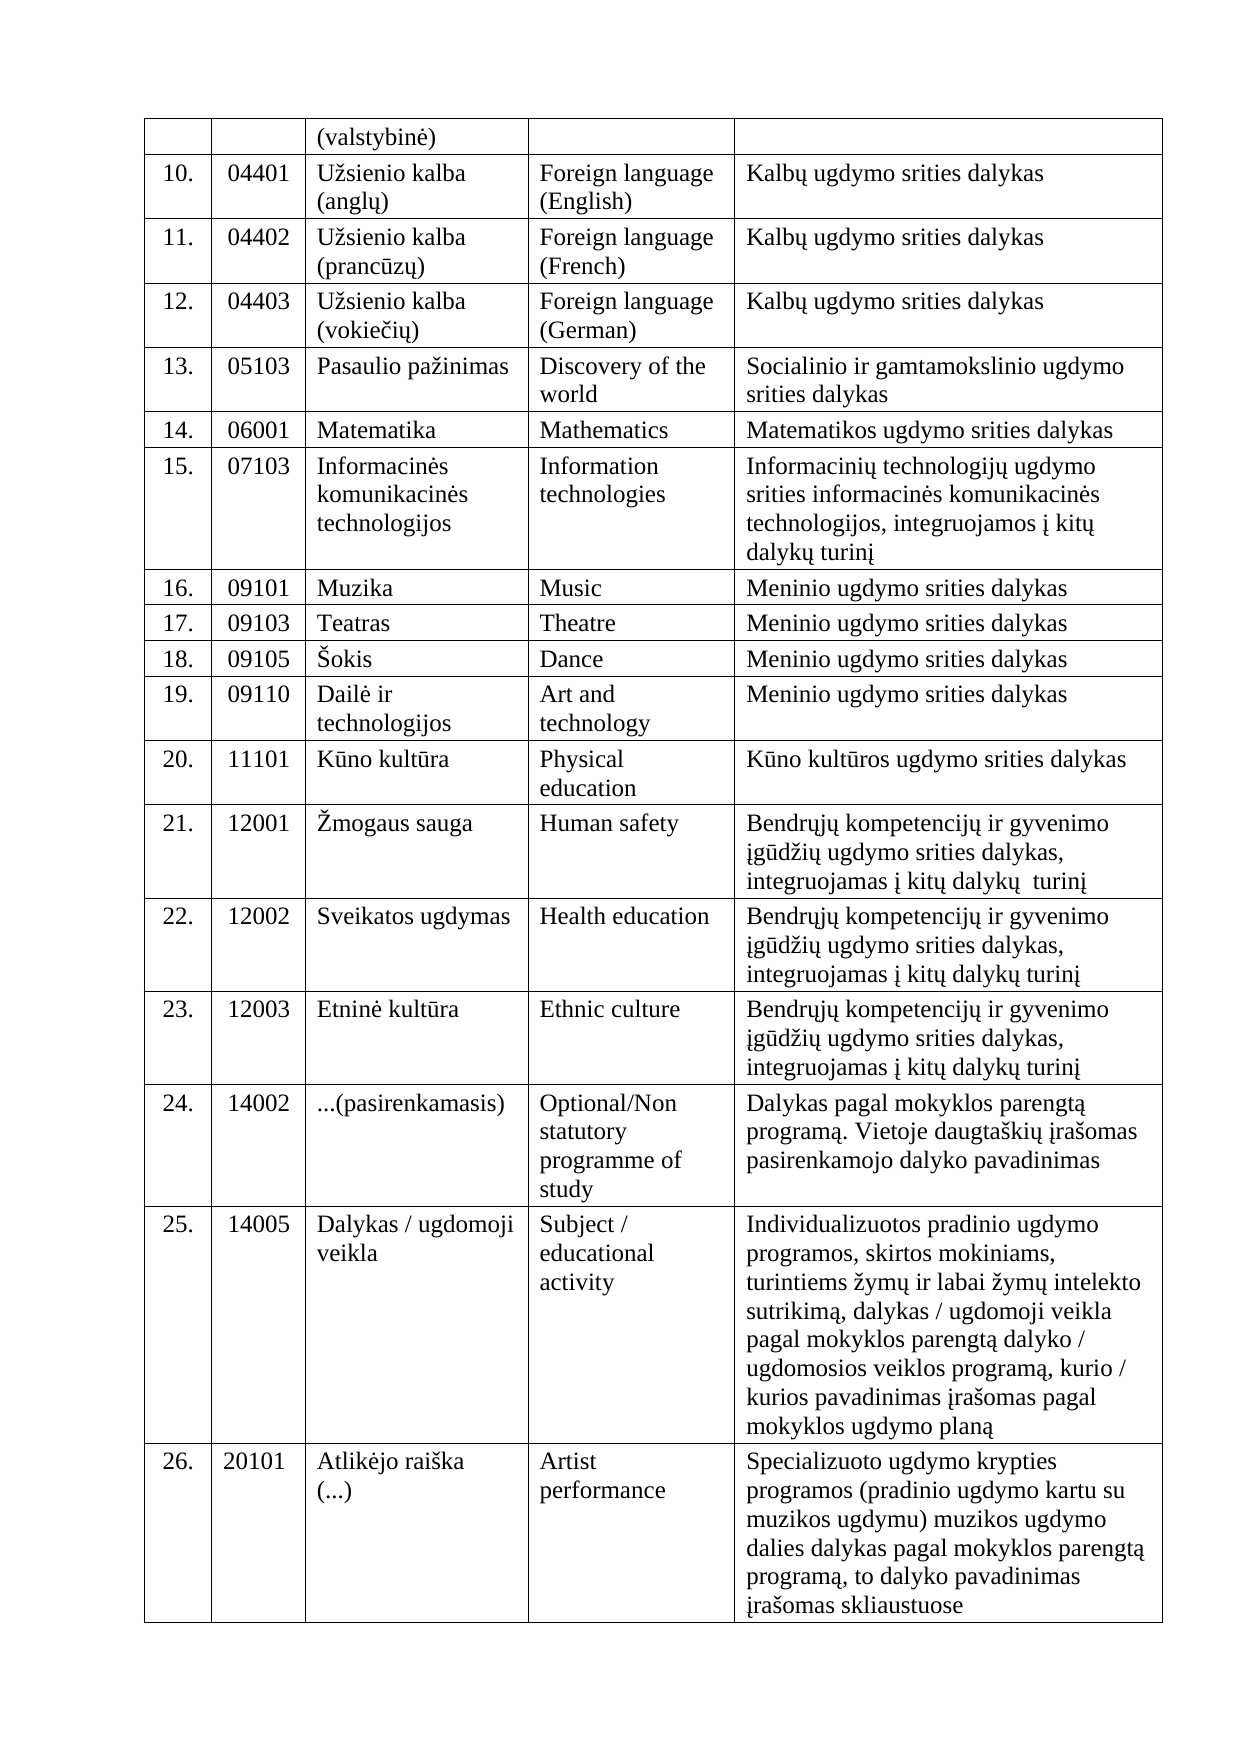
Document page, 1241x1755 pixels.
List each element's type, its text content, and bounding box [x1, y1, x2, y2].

table_cell 09110 [212, 677, 305, 740]
table_cell Optional/Non statutory programme of study [529, 1085, 734, 1206]
table_cell 22. [145, 899, 211, 991]
table_cell Teatras [306, 605, 528, 640]
table_cell Informacinių technologijų ugdymo srities informacinės komunikacinės technologijos, integruojamos į kitų dalykų turinį [735, 448, 1162, 569]
table_cell Meninio ugdymo srities dalykas [735, 570, 1162, 604]
table_cell Užsienio kalba (vokiečių) [306, 284, 528, 347]
table_cell Music [529, 570, 734, 604]
table_cell Kalbų ugdymo srities dalykas [735, 284, 1162, 347]
table_cell 11. [145, 219, 211, 282]
table_cell 12003 [212, 992, 305, 1084]
table_cell 14005 [212, 1207, 305, 1442]
table_cell Matematika [306, 412, 528, 447]
table_cell Sveikatos ugdymas [306, 899, 528, 991]
table_cell Human safety [529, 805, 734, 897]
table_cell Kūno kultūros ugdymo srities dalykas [735, 741, 1162, 804]
table_cell (valstybinė) [306, 119, 528, 154]
table_cell Specializuoto ugdymo krypties programos (pradinio ugdymo kartu su muzikos ugdymu) muzikos ugdymo dalies dalykas pagal mokyklos parengtą programą, to dalyko pavadinimas įrašomas skliaustuose [735, 1444, 1162, 1622]
table_cell Ethnic culture [529, 992, 734, 1084]
table_cell Meninio ugdymo srities dalykas [735, 605, 1162, 640]
table_cell [529, 119, 734, 154]
table_cell Art and technology [529, 677, 734, 740]
table_cell 15. [145, 448, 211, 569]
table_cell Kalbų ugdymo srities dalykas [735, 219, 1162, 282]
table_cell Informacinės komunikacinės technologijos [306, 448, 528, 569]
table_cell 14. [145, 412, 211, 447]
table_cell Bendrųjų kompetencijų ir gyvenimo įgūdžių ugdymo srities dalykas, integruojamas į kitų dalykų turinį [735, 899, 1162, 991]
table_cell Health education [529, 899, 734, 991]
table_cell 12. [145, 284, 211, 347]
table_cell 06001 [212, 412, 305, 447]
table_cell 21. [145, 805, 211, 897]
table_cell Meninio ugdymo srities dalykas [735, 677, 1162, 740]
table_cell 09105 [212, 641, 305, 676]
table_cell 07103 [212, 448, 305, 569]
table_cell Etninė kultūra [306, 992, 528, 1084]
table_cell Žmogaus sauga [306, 805, 528, 897]
table_cell Užsienio kalba (prancūzų) [306, 219, 528, 282]
table_cell Dalykas pagal mokyklos parengtą programą. Vietoje daugtaškių įrašomas pasirenkamojo dalyko pavadinimas [735, 1085, 1162, 1206]
table_cell Socialinio ir gamtamokslinio ugdymo srities dalykas [735, 348, 1162, 411]
table_cell Dailė ir technologijos [306, 677, 528, 740]
table_cell Bendrųjų kompetencijų ir gyvenimo įgūdžių ugdymo srities dalykas, integruojamas į kitų dalykų turinį [735, 805, 1162, 897]
table_cell Physical education [529, 741, 734, 804]
table_cell 04403 [212, 284, 305, 347]
table_cell Dalykas / ugdomoji veikla [306, 1207, 528, 1442]
table_cell Theatre [529, 605, 734, 640]
table_cell 16. [145, 570, 211, 604]
table_cell Kūno kultūra [306, 741, 528, 804]
table_cell Foreign language (English) [529, 155, 734, 218]
table_cell 10. [145, 155, 211, 218]
table_cell Subject / educational activity [529, 1207, 734, 1442]
table_cell [735, 119, 1162, 154]
table_cell Mathematics [529, 412, 734, 447]
table_cell Muzika [306, 570, 528, 604]
table_cell Discovery of the world [529, 348, 734, 411]
table_cell Meninio ugdymo srities dalykas [735, 641, 1162, 676]
table_cell 17. [145, 605, 211, 640]
table_cell 14002 [212, 1085, 305, 1206]
table_cell [212, 119, 305, 154]
table_cell Bendrųjų kompetencijų ir gyvenimo įgūdžių ugdymo srities dalykas, integruojamas į kitų dalykų turinį [735, 992, 1162, 1084]
table_cell 13. [145, 348, 211, 411]
table_cell Atlikėjo raiška (...) [306, 1444, 528, 1622]
table_cell 18. [145, 641, 211, 676]
table_cell 24. [145, 1085, 211, 1206]
table_cell Artist performance [529, 1444, 734, 1622]
table_cell Kalbų ugdymo srities dalykas [735, 155, 1162, 218]
table_cell Užsienio kalba (anglų) [306, 155, 528, 218]
table_cell Šokis [306, 641, 528, 676]
table_cell 20. [145, 741, 211, 804]
table_cell 11101 [212, 741, 305, 804]
table_cell 12002 [212, 899, 305, 991]
table_cell 12001 [212, 805, 305, 897]
table_cell Foreign language (French) [529, 219, 734, 282]
table_cell Pasaulio pažinimas [306, 348, 528, 411]
table_cell Information technologies [529, 448, 734, 569]
table_cell 04401 [212, 155, 305, 218]
table_cell 04402 [212, 219, 305, 282]
table_cell 05103 [212, 348, 305, 411]
table_cell 19. [145, 677, 211, 740]
table_cell 26. [145, 1444, 211, 1622]
table_cell Matematikos ugdymo srities dalykas [735, 412, 1162, 447]
table_cell Individualizuotos pradinio ugdymo programos, skirtos mokiniams, turintiems žymų ir labai žymų intelekto sutrikimą, dalykas / ugdomoji veikla pagal mokyklos parengtą dalyko / ugdomosios veiklos programą, kurio / kurios pavadinimas įrašomas pagal mokyklos ugdymo planą [735, 1207, 1162, 1442]
table_cell 20101 [212, 1444, 305, 1622]
table_cell [145, 119, 211, 154]
table_cell ...(pasirenkamasis) [306, 1085, 528, 1206]
table_cell 09101 [212, 570, 305, 604]
table_cell Dance [529, 641, 734, 676]
table_cell 23. [145, 992, 211, 1084]
table_cell 09103 [212, 605, 305, 640]
table_cell 25. [145, 1207, 211, 1442]
table_cell Foreign language (German) [529, 284, 734, 347]
